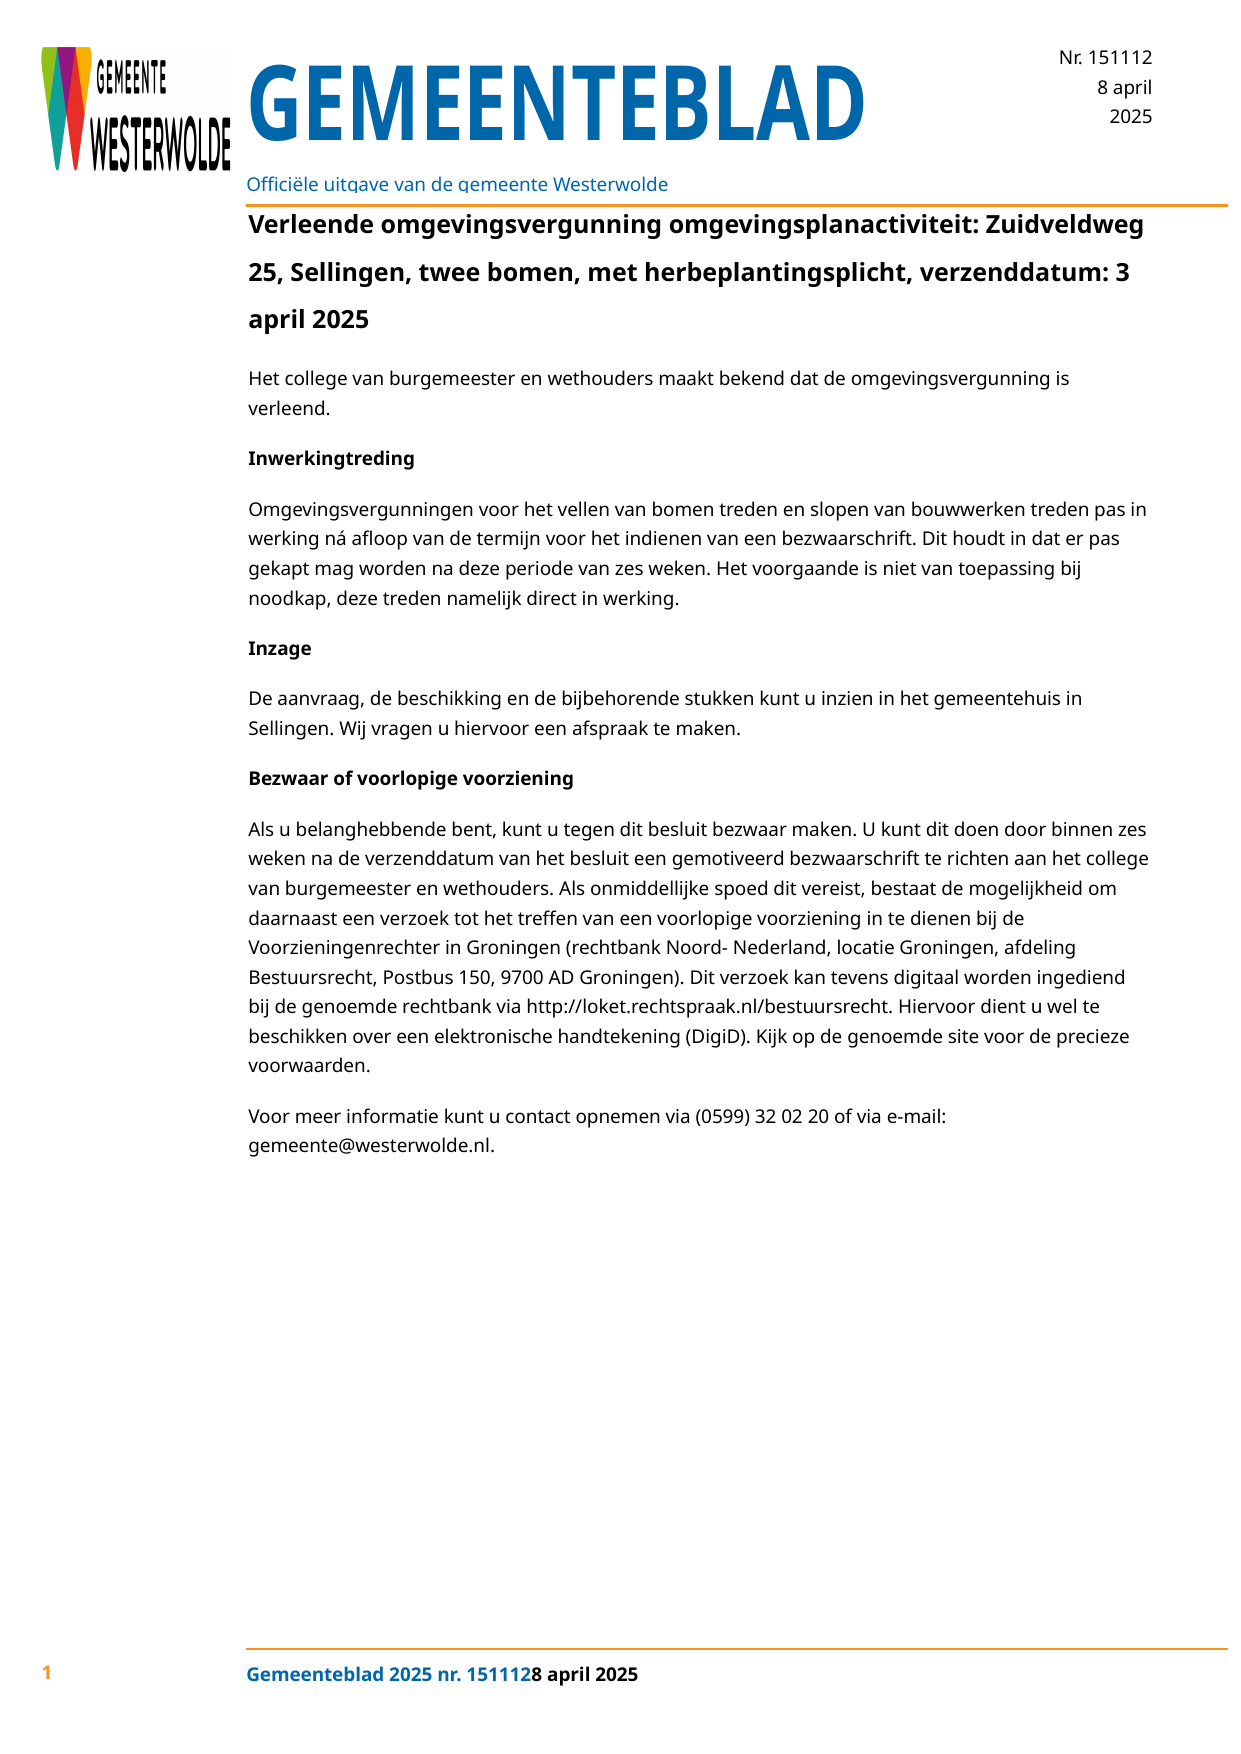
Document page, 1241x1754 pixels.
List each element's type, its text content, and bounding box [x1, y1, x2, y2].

text Voor meer informatie kunt u contact opnemen via (0599) 32 02 20 of via e-mail: gemeente@westerwolde.nl. [248, 1103, 1152, 1158]
text De aanvraag, de beschikking en de bijbehorende stukken kunt u inzien in het gemeentehuis in Sellingen. Wij vragen u hiervoor een afspraak te maken. [248, 686, 1152, 741]
text Verleende omgevingsvergunning omgevingsplanactiviteit: Zuidveldweg 25, Sellingen, twee bomen, met herbeplantingsplicht, verzenddatum: 3 april 2025 [248, 207, 1152, 336]
text Omgevingsvergunningen voor het vellen van bomen treden en slopen van bouwwerken treden pas in werking ná afloop van de termijn voor het indienen van een bezwaarschrift. Dit houdt in dat er pas gekapt mag worden na deze periode van zes weken. Het voorgaande is niet van toepassing bij noodkap, deze treden namelijk direct in werking. [248, 496, 1152, 610]
picture [41, 47, 231, 172]
text Het college van burgemeester en wethouders maakt bekend dat de omgevingsvergunning is verleend. [248, 366, 1152, 421]
text Als u belanghebbende bent, kunt u tegen dit besluit bezwaar maken. U kunt dit doen door binnen zes weken na de verzenddatum van het besluit een gemotiveerd bezwaarschrift te richten aan het college van burgemeester en wethouders. Als onmiddellijke spoed dit vereist, bestaat de mogelijkheid om daarnaast een verzoek tot het treffen van een voorlopige voorziening in te dienen bij de Voorzieningenrechter in Groningen (rechtbank Noord- Nederland, locatie Groningen, afdeling Bestuursrecht, Postbus 150, 9700 AD Groningen). Dit verzoek kan tevens digitaal worden ingediend bij de genoemde rechtbank via http://loket.rechtspraak.nl/bestuursrecht. Hiervoor dient u wel te beschikken over een elektronische handtekening (DigiD). Kijk op de genoemde site voor de precieze voorwaarden. [248, 816, 1152, 1078]
text Inzage [248, 635, 1152, 661]
text Inwerkingtreding [248, 446, 1152, 471]
text Bezwaar of voorlopige voorziening [248, 766, 1152, 791]
